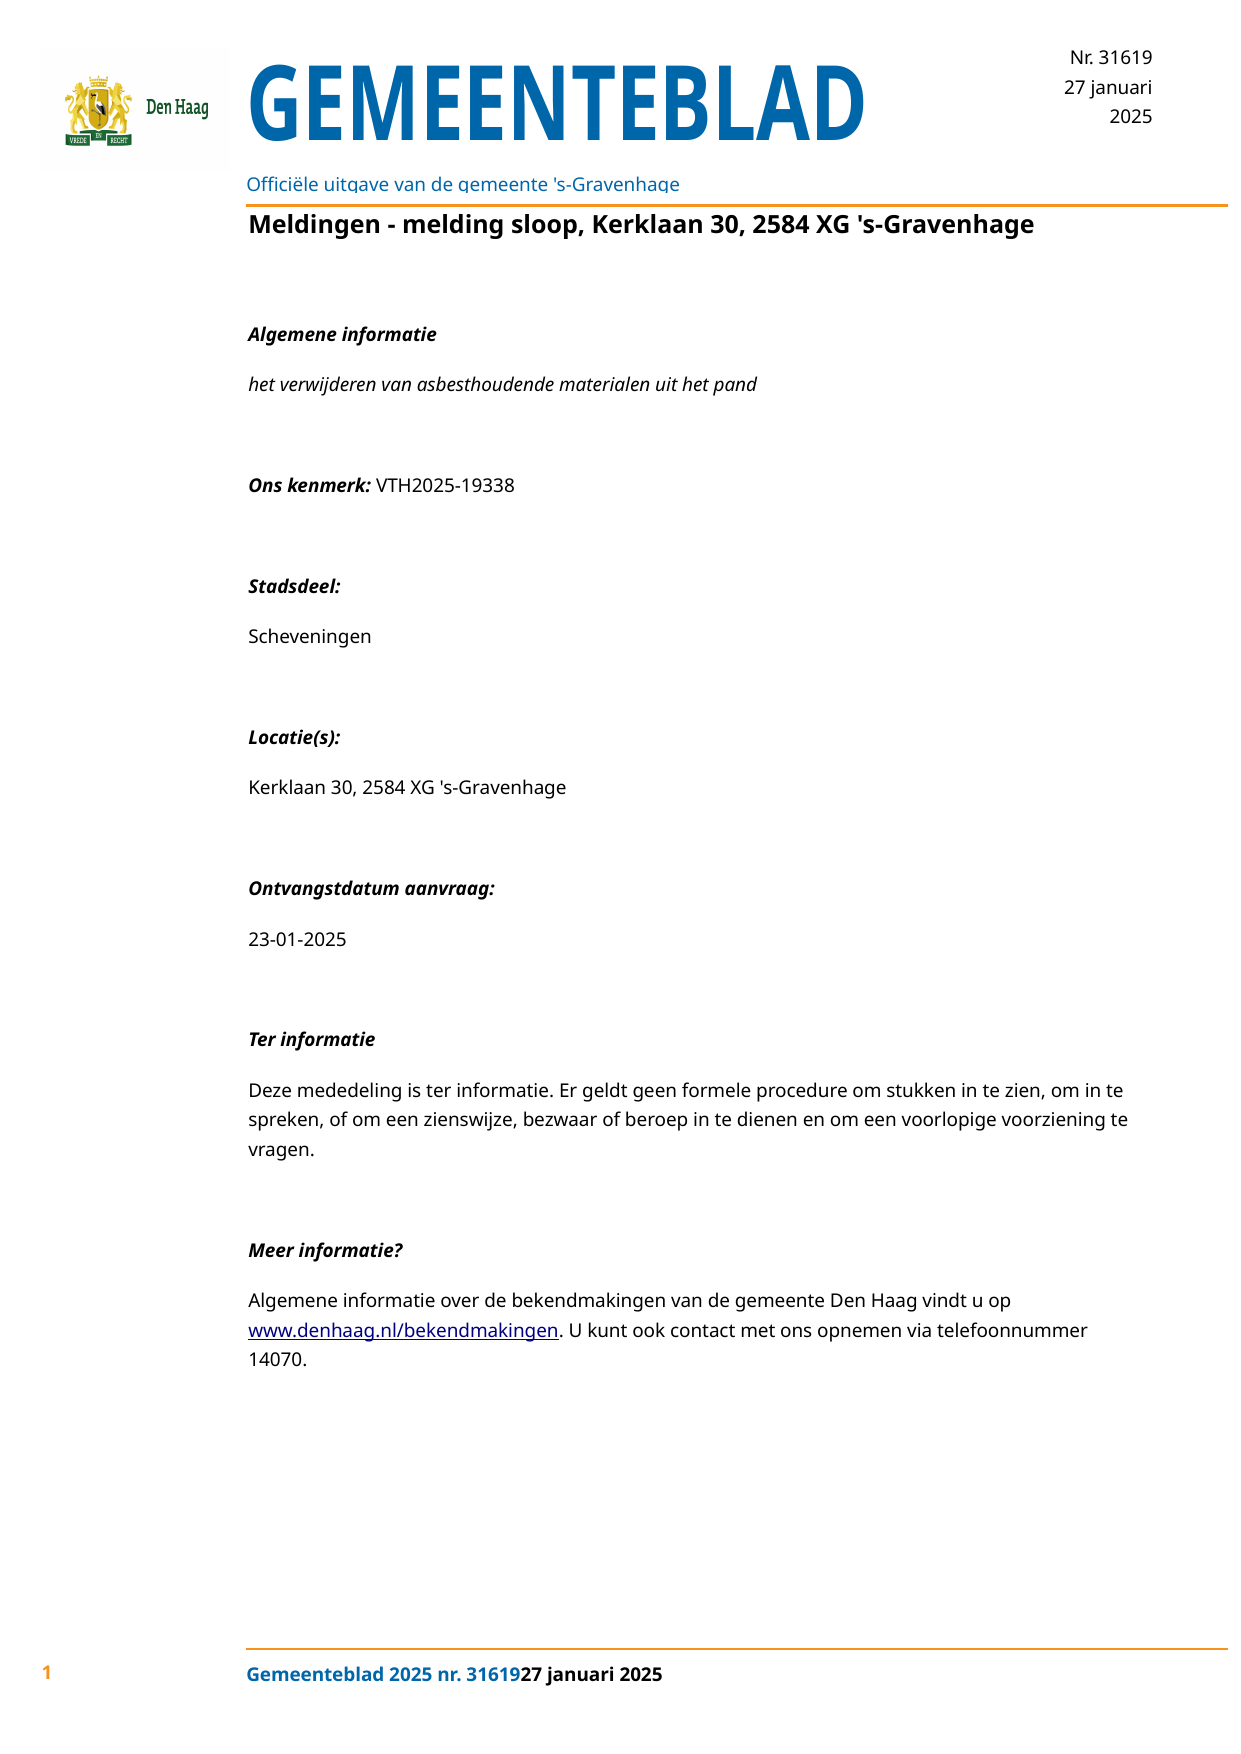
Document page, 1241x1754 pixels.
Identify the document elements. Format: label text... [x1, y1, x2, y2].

text Scheveningen [248, 623, 1152, 649]
text Meldingen - melding sloop, Kerklaan 30, 2584 XG 's-Gravenhage [248, 207, 1152, 241]
text Ontvangstdatum aanvraag: [248, 875, 1152, 901]
text Kerklaan 30, 2584 XG 's-Gravenhage [248, 774, 1152, 800]
text Algemene informatie over de bekendmakingen van de gemeente Den Haag vindt u op www.denhaag.nl/bekendmakingen. U kunt ook contact met ons opnemen via telefoonnummer 14070. [248, 1287, 1152, 1372]
text Ter informatie [248, 1027, 1152, 1052]
text Meer informatie? [248, 1237, 1152, 1263]
text 23-01-2025 [248, 926, 1152, 951]
picture [41, 47, 231, 172]
text Ons kenmerk: VTH2025-19338 [248, 472, 1152, 498]
text het verwijderen van asbesthoudende materialen uit het pand [248, 371, 1152, 397]
text Algemene informatie [248, 321, 1152, 346]
text Locatie(s): [248, 724, 1152, 750]
text Deze mededeling is ter informatie. Er geldt geen formele procedure om stukken in te zien, om in te spreken, of om een zienswijze, bezwaar of beroep in te dienen en om een voorlopige voorziening te vragen. [248, 1077, 1152, 1162]
text Stadsdeel: [248, 573, 1152, 598]
